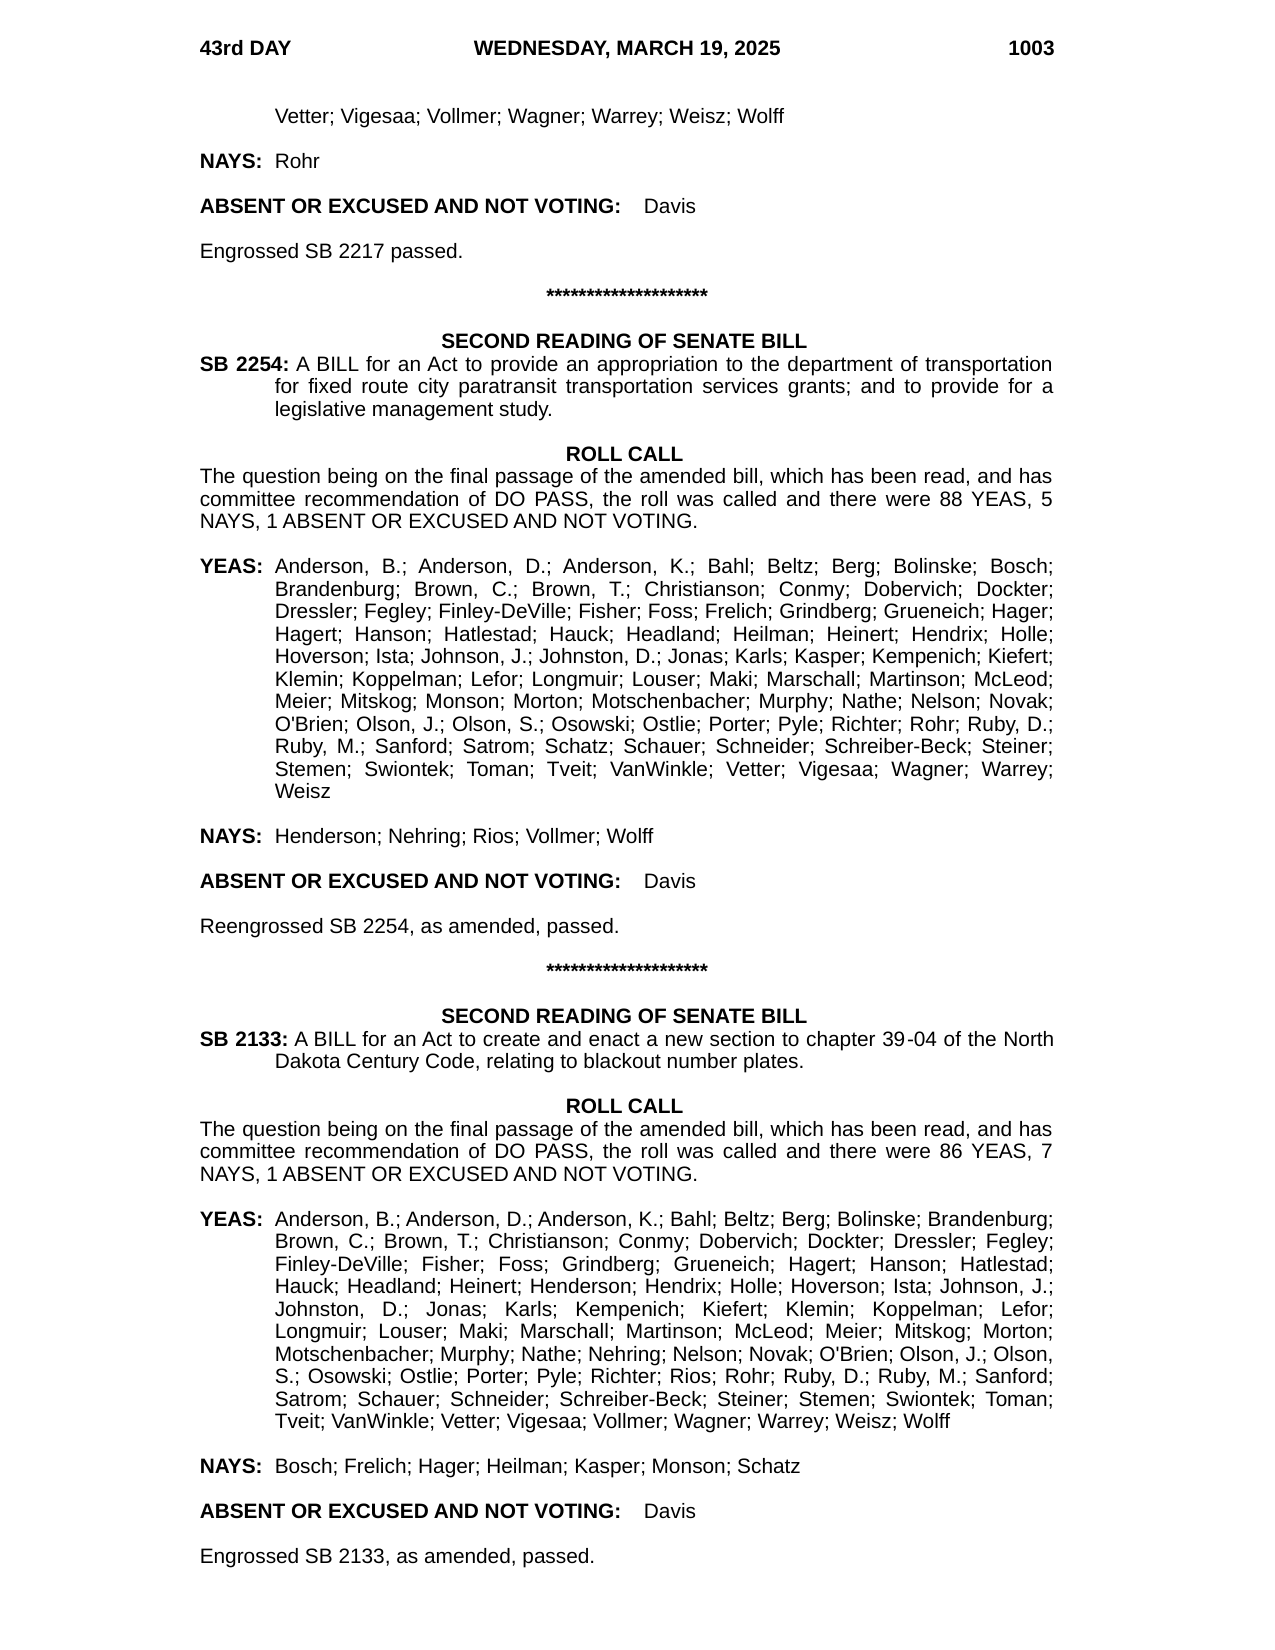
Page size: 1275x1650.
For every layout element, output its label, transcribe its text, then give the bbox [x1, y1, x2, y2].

title ABSENT OR EXCUSED AND NOT VOTING: Davis [199, 1501, 1054, 1523]
text The question being on the final passage of the amended bill, which has been read, and has committee recommendation of DO PASS, the roll was called and there were 88 YEAS, 5 NAYS, 1 ABSENT OR EXCUSED AND NOT VOTING. [199, 466, 1054, 533]
text Reengrossed SB 2254, as amended, passed. [199, 916, 1054, 938]
title SB 2254: A BILL for an Act to provide an appropriation to the department of transportation for fixed route city paratransit transportation services grants; and to provide for a legislative management study. [199, 353, 1054, 421]
text [0, 0, 118, 66]
text Engrossed SB 2217 passed. [199, 241, 1054, 263]
title ABSENT OR EXCUSED AND NOT VOTING: Davis [199, 871, 1054, 893]
text ROLL CALL [199, 1096, 1054, 1118]
title NAYS: Bosch; Frelich; Hager; Heilman; Kasper; Monson; Schatz [199, 1456, 1054, 1478]
text ******************** [199, 961, 1054, 983]
subtitle Page 1003 [9, 9, 109, 57]
text ******************** [199, 286, 1054, 308]
title NAYS: Henderson; Nehring; Rios; Vollmer; Wolff [199, 826, 1054, 848]
text Engrossed SB 2133, as amended, passed. [199, 1546, 1054, 1568]
title YEAS: Anderson, B.; Anderson, D.; Anderson, K.; Bahl; Beltz; Berg; Bolinske; Bosch; Brandenburg; Brown, C.; Brown, T.; Christianson; Conmy; Dobervich; Dockter; Dressler; Fegley; Finley-DeVille; Fisher; Foss; Frelich; Grindberg; Grueneich; Hager; Hagert; Hanson; Hatlestad; Hauck; Headland; Heilman; Heinert; Hendrix; Holle; Hoverson; Ista; Johnson, J.; Johnston, D.; Jonas; Karls; Kasper; Kempenich; Kiefert; Klemin; Koppelman; Lefor; Longmuir; Louser; Maki; Marschall; Martinson; McLeod; Meier; Mitskog; Monson; Morton; Motschenbacher; Murphy; Nathe; Nelson; Novak; O'Brien; Olson, J.; Olson, S.; Osowski; Ostlie; Porter; Pyle; Richter; Rohr; Ruby, D.; Ruby, M.; Sanford; Satrom; Schatz; Schauer; Schneider; Schreiber-Beck; Steiner; Stemen; Swiontek; Toman; Tveit; VanWinkle; Vetter; Vigesaa; Wagner; Warrey; Weisz [199, 556, 1054, 803]
title SB 2133: A BILL for an Act to create and enact a new section to chapter 39‑04 of the North Dakota Century Code, relating to blackout number plates. [199, 1028, 1054, 1073]
title Vetter; Vigesaa; Vollmer; Wagner; Warrey; Weisz; Wolff [199, 106, 1054, 128]
title NAYS: Rohr [199, 151, 1054, 173]
text The question being on the final passage of the amended bill, which has been read, and has committee recommendation of DO PASS, the roll was called and there were 86 YEAS, 7 NAYS, 1 ABSENT OR EXCUSED AND NOT VOTING. [199, 1118, 1054, 1186]
text ROLL CALL [199, 443, 1054, 466]
text SECOND READING OF SENATE BILL [199, 1006, 1054, 1028]
title ABSENT OR EXCUSED AND NOT VOTING: Davis [199, 196, 1054, 218]
text SECOND READING OF SENATE BILL [199, 331, 1054, 353]
title YEAS: Anderson, B.; Anderson, D.; Anderson, K.; Bahl; Beltz; Berg; Bolinske; Brandenburg; Brown, C.; Brown, T.; Christianson; Conmy; Dobervich; Dockter; Dressler; Fegley; Finley-DeVille; Fisher; Foss; Grindberg; Grueneich; Hagert; Hanson; Hatlestad; Hauck; Headland; Heinert; Henderson; Hendrix; Holle; Hoverson; Ista; Johnson, J.; Johnston, D.; Jonas; Karls; Kempenich; Kiefert; Klemin; Koppelman; Lefor; Longmuir; Louser; Maki; Marschall; Martinson; McLeod; Meier; Mitskog; Morton; Motschenbacher; Murphy; Nathe; Nehring; Nelson; Novak; O'Brien; Olson, J.; Olson, S.; Osowski; Ostlie; Porter; Pyle; Richter; Rios; Rohr; Ruby, D.; Ruby, M.; Sanford; Satrom; Schauer; Schneider; Schreiber-Beck; Steiner; Stemen; Swiontek; Toman; Tveit; VanWinkle; Vetter; Vigesaa; Vollmer; Wagner; Warrey; Weisz; Wolff [199, 1208, 1054, 1433]
